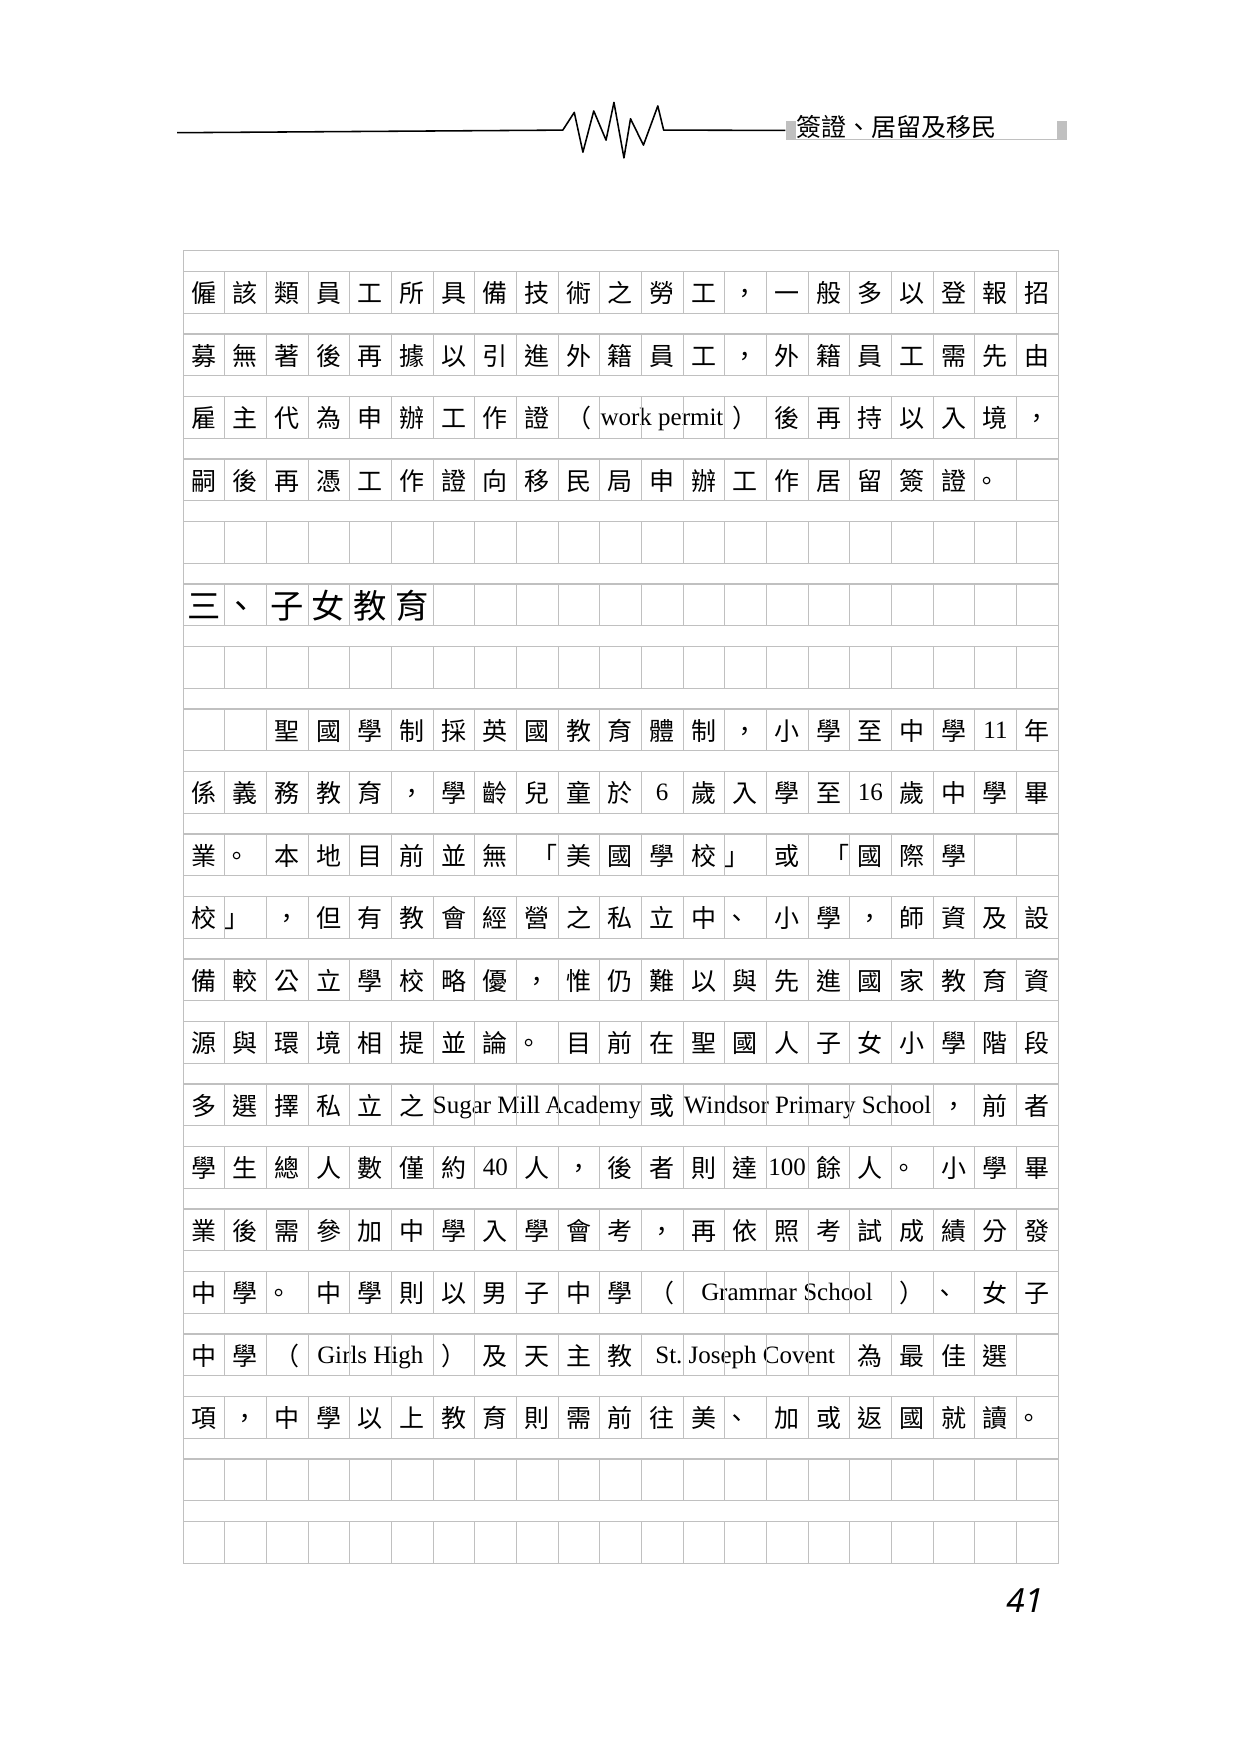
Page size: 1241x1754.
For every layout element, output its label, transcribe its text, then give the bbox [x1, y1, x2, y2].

text 三、子女教育 [434, 585, 474, 625]
text 三、子女教育 [392, 585, 433, 625]
text 三、子女教育 [184, 585, 224, 625]
text 聘用外籍員工首先需證明在聖國當地無法聘僱該類員工所具備技術之勞工，一般多以登報招募無著後再據以引進外籍員工，外籍員工需先由雇主代為申辦工作證（work permit）後再持以入境，嗣後再憑工作證向移民局申辦工作居留簽證。 [184, 251, 1058, 271]
text 三、子女教育 [600, 585, 641, 625]
text 三、子女教育 [517, 585, 558, 625]
text 三、子女教育 [850, 585, 891, 625]
text 三、子女教育 [1017, 585, 1058, 625]
text 聖國學制採英國教育體制，小學至中學11年係義務教育，學齡兒童於6歲入學至16歲中學畢業。本地目前並無「美國學校」或「國際學校」，但有教會經營之私立中、小學，師資及設備較公立學校略優，惟仍難以與先進國家教育資源與環境相提並論。目前在聖國人子女小學階段多選擇私立之Sugar Mill Academy或Windsor Primary School，前者學生總人數僅約40人，後者則達100餘人。小學畢業後需參加中學入學會考，再依照考試成績分發中學。中學則以男子中學（Grammar School）、女子中學（Girls High）及天主教St. Joseph Covent為最佳選項，中學以上教育則需前往美、加或返國就讀。 [184, 1376, 1058, 1396]
text 聖國學制採英國教育體制，小學至中學11年係義務教育，學齡兒童於6歲入學至16歲中學畢業。本地目前並無「美國學校」或「國際學校」，但有教會經營之私立中、小學，師資及設備較公立學校略優，惟仍難以與先進國家教育資源與環境相提並論。目前在聖國人子女小學階段多選擇私立之Sugar Mill Academy或Windsor Primary School，前者學生總人數僅約40人，後者則達100餘人。小學畢業後需參加中學入學會考，再依照考試成績分發中學。中學則以男子中學（Grammar School）、女子中學（Girls High）及天主教St. Joseph Covent為最佳選項，中學以上教育則需前往美、加或返國就讀。 [184, 814, 1058, 833]
text 三、子女教育 [892, 585, 933, 625]
text 三、子女教育 [767, 585, 808, 625]
text 聘用外籍員工首先需證明在聖國當地無法聘僱該類員工所具備技術之勞工，一般多以登報招募無著後再據以引進外籍員工，外籍員工需先由雇主代為申辦工作證（work permit）後再持以入境，嗣後再憑工作證向移民局申辦工作居留簽證。 [184, 439, 1058, 458]
text 聖國學制採英國教育體制，小學至中學11年係義務教育，學齡兒童於6歲入學至16歲中學畢業。本地目前並無「美國學校」或「國際學校」，但有教會經營之私立中、小學，師資及設備較公立學校略優，惟仍難以與先進國家教育資源與環境相提並論。目前在聖國人子女小學階段多選擇私立之Sugar Mill Academy或Windsor Primary School，前者學生總人數僅約40人，後者則達100餘人。小學畢業後需參加中學入學會考，再依照考試成績分發中學。中學則以男子中學（Grammar School）、女子中學（Girls High）及天主教St. Joseph Covent為最佳選項，中學以上教育則需前往美、加或返國就讀。 [184, 939, 1058, 958]
text 三、子女教育 [267, 585, 308, 625]
text 三、子女教育 [725, 585, 766, 625]
text 聖國學制採英國教育體制，小學至中學11年係義務教育，學齡兒童於6歲入學至16歲中學畢業。本地目前並無「美國學校」或「國際學校」，但有教會經營之私立中、小學，師資及設備較公立學校略優，惟仍難以與先進國家教育資源與環境相提並論。目前在聖國人子女小學階段多選擇私立之Sugar Mill Academy或Windsor Primary School，前者學生總人數僅約40人，後者則達100餘人。小學畢業後需參加中學入學會考，再依照考試成績分發中學。中學則以男子中學（Grammar School）、女子中學（Girls High）及天主教St. Joseph Covent為最佳選項，中學以上教育則需前往美、加或返國就讀。 [184, 751, 1058, 771]
text 三、子女教育 [975, 585, 1016, 625]
text 聖國學制採英國教育體制，小學至中學11年係義務教育，學齡兒童於6歲入學至16歲中學畢業。本地目前並無「美國學校」或「國際學校」，但有教會經營之私立中、小學，師資及設備較公立學校略優，惟仍難以與先進國家教育資源與環境相提並論。目前在聖國人子女小學階段多選擇私立之Sugar Mill Academy或Windsor Primary School，前者學生總人數僅約40人，後者則達100餘人。小學畢業後需參加中學入學會考，再依照考試成績分發中學。中學則以男子中學（Grammar School）、女子中學（Girls High）及天主教St. Joseph Covent為最佳選項，中學以上教育則需前往美、加或返國就讀。 [184, 689, 1058, 708]
text 三、子女教育 [475, 585, 516, 625]
text 聖國學制採英國教育體制，小學至中學11年係義務教育，學齡兒童於6歲入學至16歲中學畢業。本地目前並無「美國學校」或「國際學校」，但有教會經營之私立中、小學，師資及設備較公立學校略優，惟仍難以與先進國家教育資源與環境相提並論。目前在聖國人子女小學階段多選擇私立之Sugar Mill Academy或Windsor Primary School，前者學生總人數僅約40人，後者則達100餘人。小學畢業後需參加中學入學會考，再依照考試成績分發中學。中學則以男子中學（Grammar School）、女子中學（Girls High）及天主教St. Joseph Covent為最佳選項，中學以上教育則需前往美、加或返國就讀。 [184, 1251, 1058, 1271]
text 聘用外籍員工首先需證明在聖國當地無法聘僱該類員工所具備技術之勞工，一般多以登報招募無著後再據以引進外籍員工，外籍員工需先由雇主代為申辦工作證（work permit）後再持以入境，嗣後再憑工作證向移民局申辦工作居留簽證。 [184, 376, 1058, 396]
text 聖國學制採英國教育體制，小學至中學11年係義務教育，學齡兒童於6歲入學至16歲中學畢業。本地目前並無「美國學校」或「國際學校」，但有教會經營之私立中、小學，師資及設備較公立學校略優，惟仍難以與先進國家教育資源與環境相提並論。目前在聖國人子女小學階段多選擇私立之Sugar Mill Academy或Windsor Primary School，前者學生總人數僅約40人，後者則達100餘人。小學畢業後需參加中學入學會考，再依照考試成績分發中學。中學則以男子中學（Grammar School）、女子中學（Girls High）及天主教St. Joseph Covent為最佳選項，中學以上教育則需前往美、加或返國就讀。 [184, 876, 1058, 896]
text 聖國學制採英國教育體制，小學至中學11年係義務教育，學齡兒童於6歲入學至16歲中學畢業。本地目前並無「美國學校」或「國際學校」，但有教會經營之私立中、小學，師資及設備較公立學校略優，惟仍難以與先進國家教育資源與環境相提並論。目前在聖國人子女小學階段多選擇私立之Sugar Mill Academy或Windsor Primary School，前者學生總人數僅約40人，後者則達100餘人。小學畢業後需參加中學入學會考，再依照考試成績分發中學。中學則以男子中學（Grammar School）、女子中學（Girls High）及天主教St. Joseph Covent為最佳選項，中學以上教育則需前往美、加或返國就讀。 [184, 1126, 1058, 1146]
text 聖國學制採英國教育體制，小學至中學11年係義務教育，學齡兒童於6歲入學至16歲中學畢業。本地目前並無「美國學校」或「國際學校」，但有教會經營之私立中、小學，師資及設備較公立學校略優，惟仍難以與先進國家教育資源與環境相提並論。目前在聖國人子女小學階段多選擇私立之Sugar Mill Academy或Windsor Primary School，前者學生總人數僅約40人，後者則達100餘人。小學畢業後需參加中學入學會考，再依照考試成績分發中學。中學則以男子中學（Grammar School）、女子中學（Girls High）及天主教St. Joseph Covent為最佳選項，中學以上教育則需前往美、加或返國就讀。 [184, 1314, 1058, 1333]
text 三、子女教育 [934, 585, 974, 625]
text 三、子女教育 [684, 585, 724, 625]
text 三、子女教育 [559, 585, 599, 625]
text 三、子女教育 [184, 564, 1058, 583]
text 聘用外籍員工首先需證明在聖國當地無法聘僱該類員工所具備技術之勞工，一般多以登報招募無著後再據以引進外籍員工，外籍員工需先由雇主代為申辦工作證（work permit）後再持以入境，嗣後再憑工作證向移民局申辦工作居留簽證。 [184, 314, 1058, 333]
text 三、子女教育 [642, 585, 683, 625]
text 聖國學制採英國教育體制，小學至中學11年係義務教育，學齡兒童於6歲入學至16歲中學畢業。本地目前並無「美國學校」或「國際學校」，但有教會經營之私立中、小學，師資及設備較公立學校略優，惟仍難以與先進國家教育資源與環境相提並論。目前在聖國人子女小學階段多選擇私立之Sugar Mill Academy或Windsor Primary School，前者學生總人數僅約40人，後者則達100餘人。小學畢業後需參加中學入學會考，再依照考試成績分發中學。中學則以男子中學（Grammar School）、女子中學（Girls High）及天主教St. Joseph Covent為最佳選項，中學以上教育則需前往美、加或返國就讀。 [184, 1189, 1058, 1208]
text 三、子女教育 [350, 585, 391, 625]
text 三、子女教育 [225, 585, 266, 625]
text 三、子女教育 [309, 585, 349, 625]
text 聖國學制採英國教育體制，小學至中學11年係義務教育，學齡兒童於6歲入學至16歲中學畢業。本地目前並無「美國學校」或「國際學校」，但有教會經營之私立中、小學，師資及設備較公立學校略優，惟仍難以與先進國家教育資源與環境相提並論。目前在聖國人子女小學階段多選擇私立之Sugar Mill Academy或Windsor Primary School，前者學生總人數僅約40人，後者則達100餘人。小學畢業後需參加中學入學會考，再依照考試成績分發中學。中學則以男子中學（Grammar School）、女子中學（Girls High）及天主教St. Joseph Covent為最佳選項，中學以上教育則需前往美、加或返國就讀。 [184, 1064, 1058, 1083]
text 三、子女教育 [809, 585, 849, 625]
text 聖國學制採英國教育體制，小學至中學11年係義務教育，學齡兒童於6歲入學至16歲中學畢業。本地目前並無「美國學校」或「國際學校」，但有教會經營之私立中、小學，師資及設備較公立學校略優，惟仍難以與先進國家教育資源與環境相提並論。目前在聖國人子女小學階段多選擇私立之Sugar Mill Academy或Windsor Primary School，前者學生總人數僅約40人，後者則達100餘人。小學畢業後需參加中學入學會考，再依照考試成績分發中學。中學則以男子中學（Grammar School）、女子中學（Girls High）及天主教St. Joseph Covent為最佳選項，中學以上教育則需前往美、加或返國就讀。 [184, 1001, 1058, 1021]
